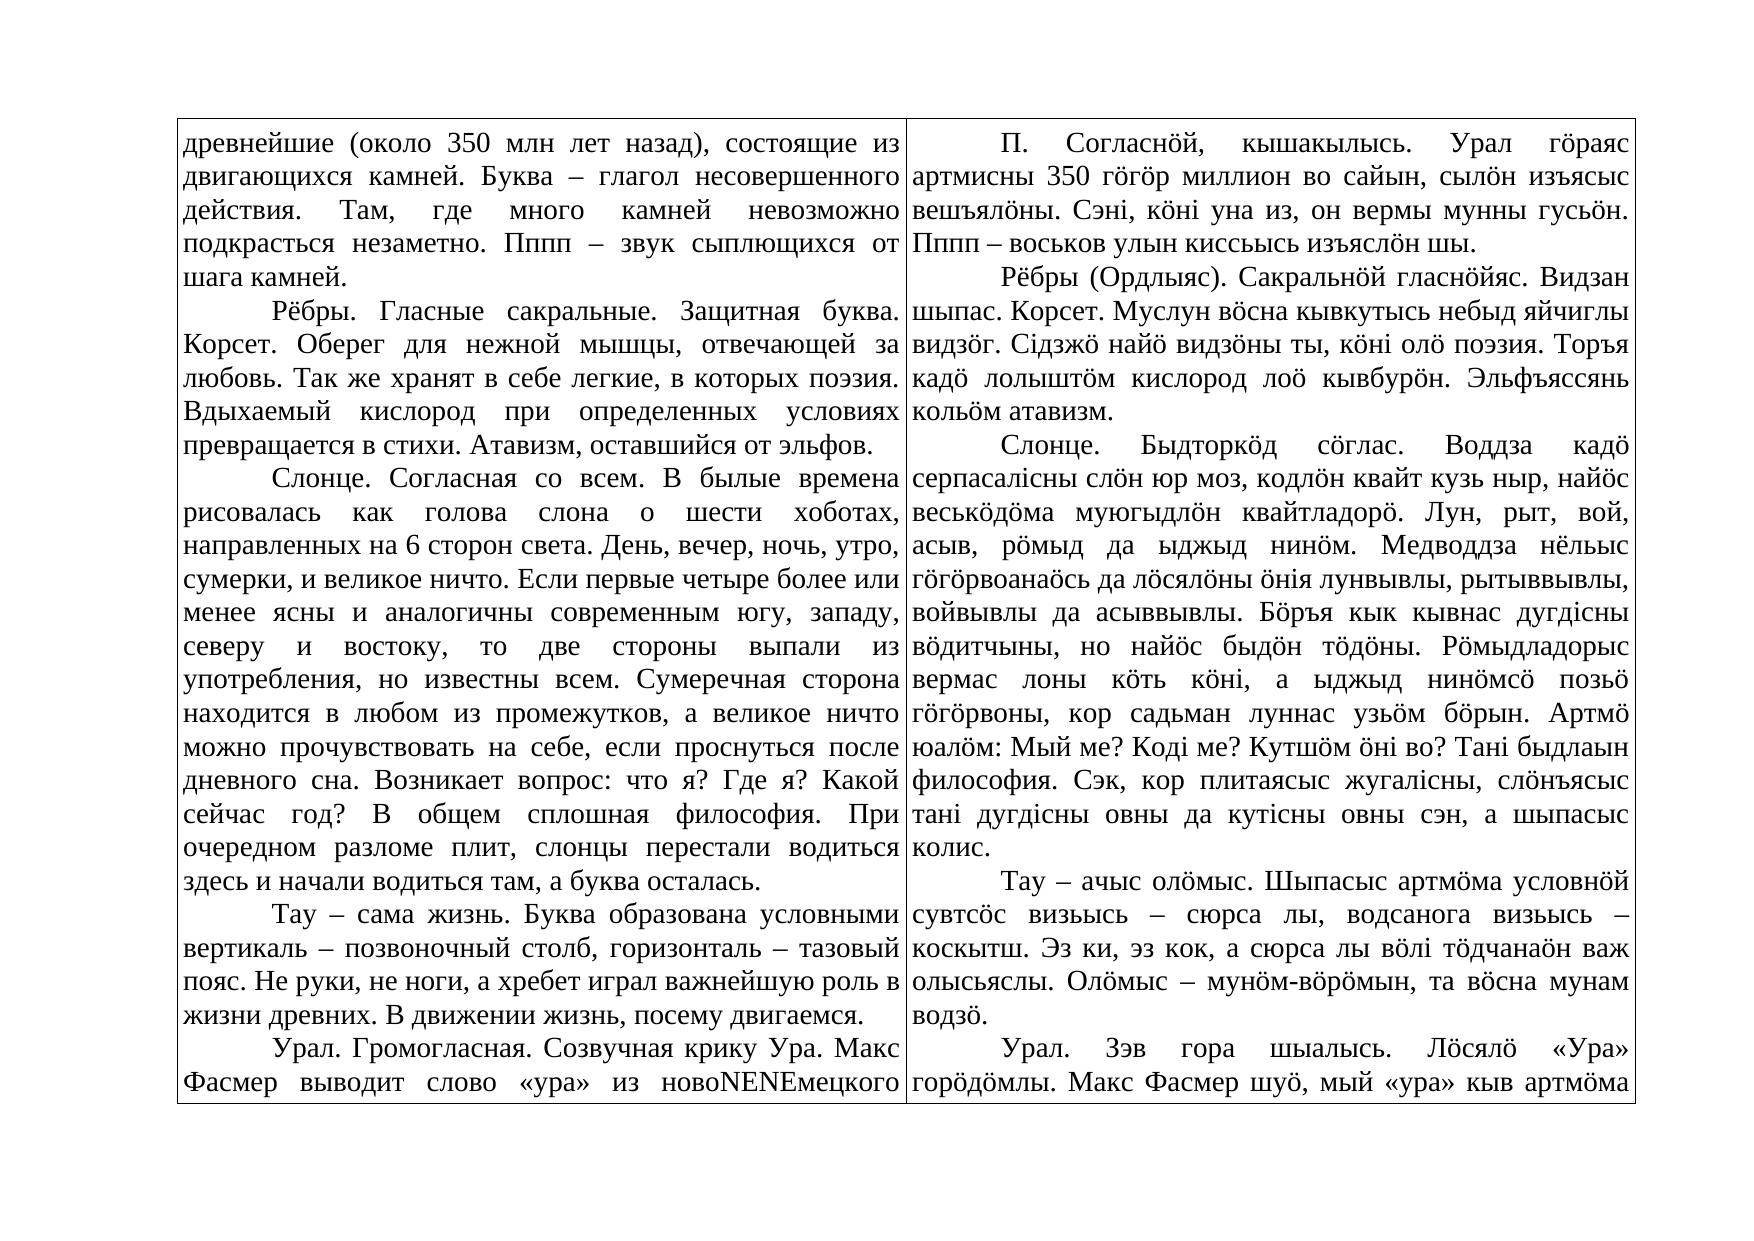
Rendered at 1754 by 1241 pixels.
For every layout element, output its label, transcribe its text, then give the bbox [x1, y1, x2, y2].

table_header древнейшие (около 350 млн лет назад), состоящие из двигающихся камней. Буква – глагол несовершенного действия. Там, где много камней невозможно подкрасться незаметно. Пппп – звук сыплющихся от шага камней. Рёбры. Гласные сакральные. Защитная буква. Корсет. Оберег для нежной мышцы, отвечающей за любовь. Так же хранят в себе легкие, в которых поэзия. Вдыхаемый кислород при определенных условиях превращается в стихи. Атавизм, оставшийся от эльфов. Слонце. Согласная со всем. В былые времена рисовалась как голова слона о шести хоботах, направленных на 6 сторон света. День, вечер, ночь, утро, сумерки, и великое ничто. Если первые четыре более или менее ясны и аналогичны современным югу, западу, северу и востоку, то две стороны выпали из употребления, но известны всем. Сумеречная сторона находится в любом из промежутков, а великое ничто можно прочувствовать на себе, если проснуться после дневного сна. Возникает вопрос: что я? Где я? Какой сейчас год? В общем сплошная философия. При очередном разломе плит, слонцы перестали водиться здесь и начали водиться там, а буква осталась. Тау – сама жизнь. Буква образована условными вертикаль – позвоночный столб, горизонталь – тазовый пояс. Не руки, не ноги, а хребет играл важнейшую роль в жизни древних. В движении жизнь, посему двигаемся. Урал. Громогласная. Созвучная крику Ура. Макс Фасмер выводит слово «ура» из новоNENEмецкого [178, 119, 906, 1103]
table_header П. Согласнӧй, кышакылысь. Урал гӧраяс артмисны 350 гӧгӧр миллион во сайын, сылӧн изъясыс вешъялӧны. Сэні, кӧні уна из, он вермы мунны гусьӧн. Пппп – воськов улын киссьысь изъяслӧн шы. Рёбры (Ордлыяс). Сакральнӧй гласнӧйяс. Видзан шыпас. Корсет. Муслун вӧсна кывкутысь небыд яйчиглы видзӧг. Сідзжӧ найӧ видзӧны ты, кӧні олӧ поэзия. Торъя кадӧ лолыштӧм кислород лоӧ кывбурӧн. Эльфъяссянь кольӧм атавизм. Слонце. Быдторкӧд сӧглас. Воддза кадӧ серпасалісны слӧн юр моз, кодлӧн квайт кузь ныр, найӧс веськӧдӧма муюгыдлӧн квайтладорӧ. Лун, рыт, вой, асыв, рӧмыд да ыджыд нинӧм. Медводдза нёльыс гӧгӧрвоанаӧсь да лӧсялӧны ӧнія лунвывлы, рытыввывлы, войвывлы да асыввывлы. Бӧръя кык кывнас дугдісны вӧдитчыны, но найӧс быдӧн тӧдӧны. Рӧмыдладорыс вермас лоны кӧть кӧні, а ыджыд нинӧмсӧ позьӧ гӧгӧрвоны, кор садьман луннас узьӧм бӧрын. Артмӧ юалӧм: Мый ме? Коді ме? Кутшӧм ӧні во? Тані быдлаын философия. Сэк, кор плитаясыс жугалісны, слӧнъясыс тані дугдісны овны да кутісны овны сэн, а шыпасыс колис. Тау – ачыс олӧмыс. Шыпасыс артмӧма условнӧй сувтсӧс визьысь – сюрса лы, водсанога визьысь – коскытш. Эз ки, эз кок, а сюрса лы вӧлі тӧдчанаӧн важ олысьяслы. Олӧмыс – мунӧм-вӧрӧмын, та вӧсна мунам водзӧ. Урал. Зэв гора шыалысь. Лӧсялӧ «Ура» горӧдӧмлы. Макс Фасмер шуӧ, мый «ура» кыв артмӧма [907, 119, 1635, 1103]
